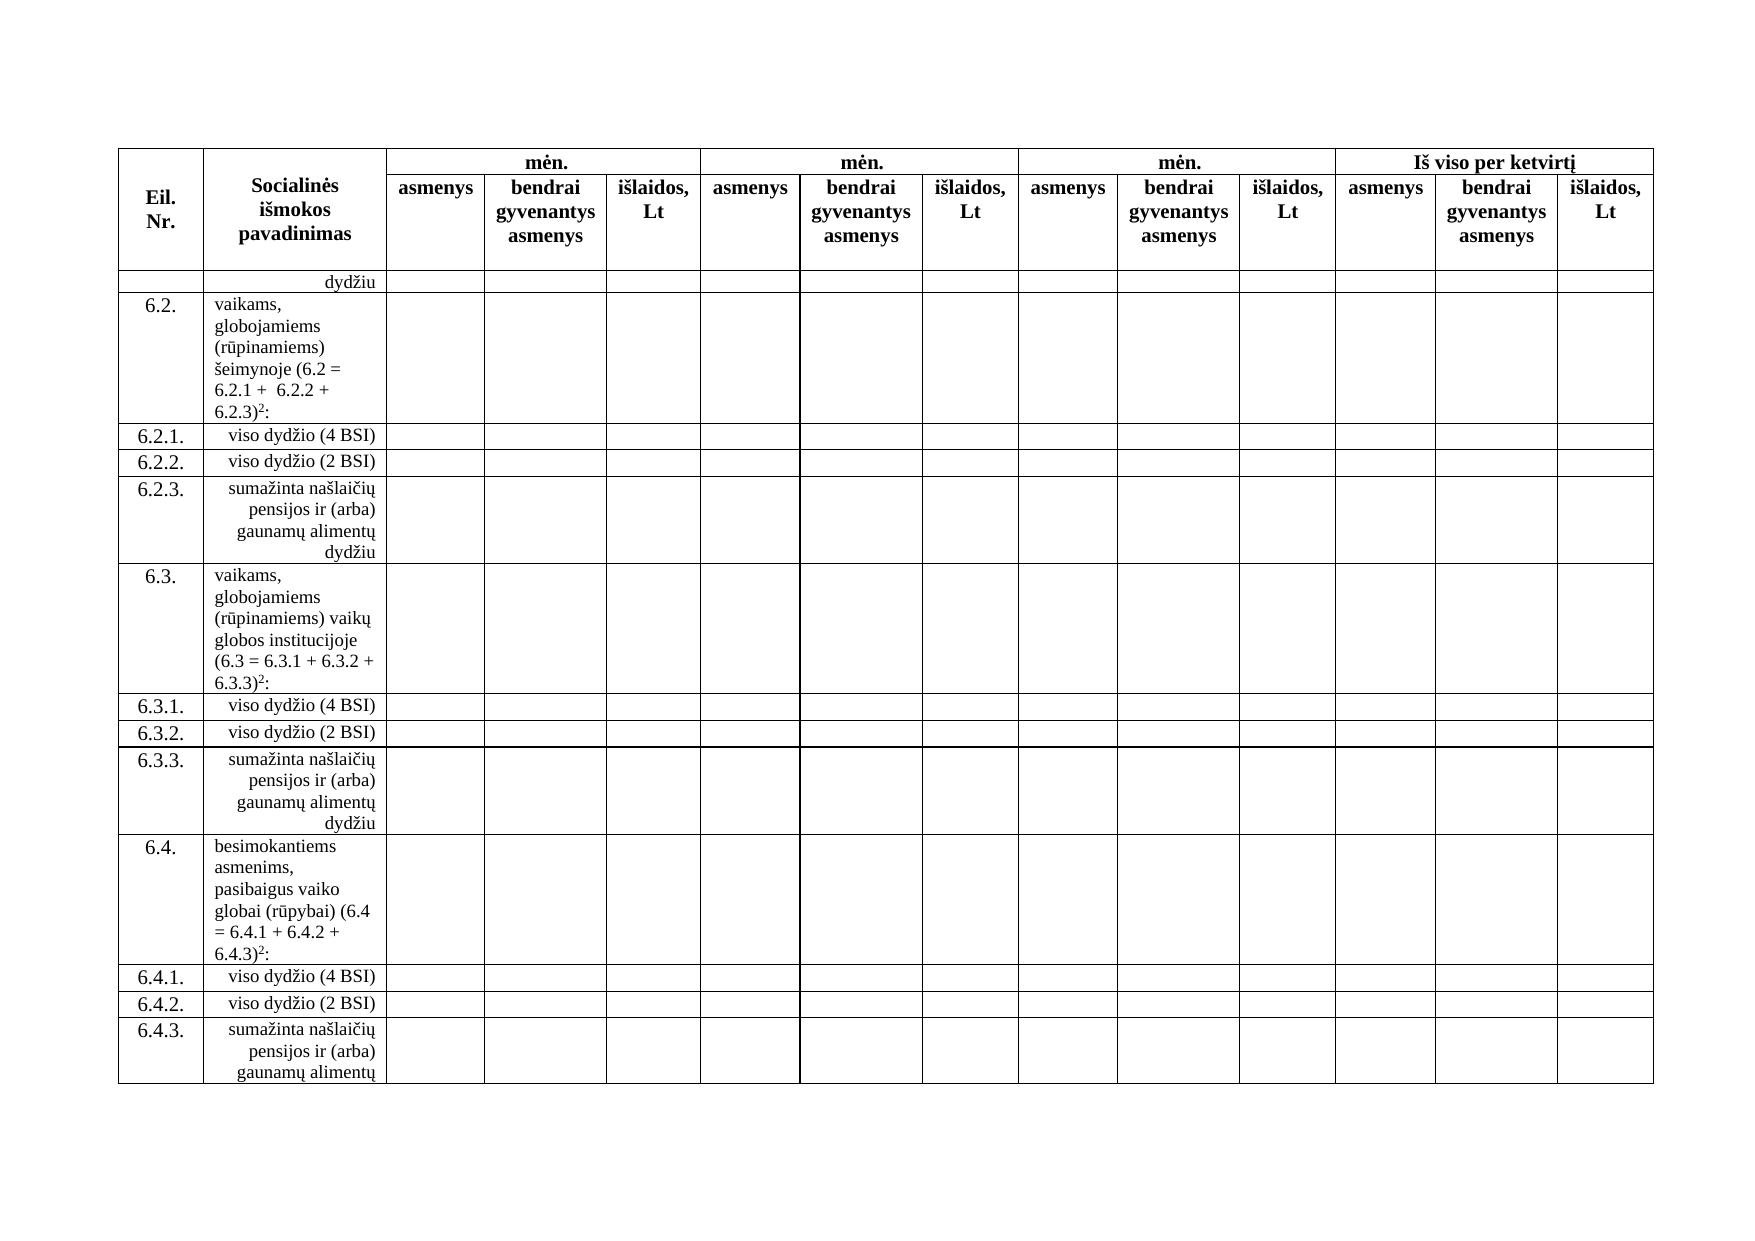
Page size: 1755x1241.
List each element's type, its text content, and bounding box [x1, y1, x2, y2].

table_cell [387, 1018, 484, 1083]
table_cell 6.3. [119, 564, 203, 693]
table_cell [801, 477, 922, 563]
table_cell asmenys [387, 175, 484, 269]
table_cell [1118, 965, 1239, 991]
table_cell [1336, 477, 1435, 563]
table_cell [1240, 1018, 1335, 1083]
table_cell [1336, 450, 1435, 476]
table_cell [923, 477, 1018, 563]
table_cell [701, 424, 799, 449]
table_cell 6.2.2. [119, 450, 203, 476]
table_cell [1240, 271, 1335, 292]
table_cell 6.2. [119, 293, 203, 422]
table_cell [607, 424, 700, 449]
table_cell [1240, 721, 1335, 746]
table_cell viso dydžio (2 BSI) [204, 450, 386, 476]
table_cell [923, 694, 1018, 720]
table_cell [1558, 477, 1653, 563]
table_cell [1336, 293, 1435, 422]
table_cell besimokantiems asmenims, pasibaigus vaiko globai (rūpybai) (6.4 = 6.4.1 + 6.4.2 + 6.4.3)2: [204, 835, 386, 964]
table_cell [1019, 721, 1117, 746]
table_cell [801, 721, 922, 746]
table_cell 6.4. [119, 835, 203, 964]
table_cell [1558, 450, 1653, 476]
table_cell viso dydžio (2 BSI) [204, 721, 386, 746]
table_cell viso dydžio (2 BSI) [204, 992, 386, 1017]
table_cell [1336, 965, 1435, 991]
table_cell [923, 1018, 1018, 1083]
table_header Eil. Nr. [119, 149, 203, 269]
table_cell [801, 835, 922, 964]
table_cell [1118, 424, 1239, 449]
table_cell [801, 965, 922, 991]
table_cell [1240, 293, 1335, 422]
table_cell bendrai gyvenantys asmenys [1436, 175, 1557, 269]
table_cell [1436, 564, 1557, 693]
table_cell [1019, 293, 1117, 422]
table_cell [607, 835, 700, 964]
table_cell [607, 293, 700, 422]
table_cell [1436, 965, 1557, 991]
table_cell [1436, 748, 1557, 834]
table_cell [607, 477, 700, 563]
table_cell [387, 564, 484, 693]
table_cell [485, 293, 606, 422]
table_cell [1118, 477, 1239, 563]
table_cell [387, 477, 484, 563]
table_cell [1019, 1018, 1117, 1083]
table_cell [1118, 564, 1239, 693]
table_cell [923, 271, 1018, 292]
table_cell [801, 1018, 922, 1083]
table_cell [1436, 424, 1557, 449]
table_cell viso dydžio (4 BSI) [204, 694, 386, 720]
table_cell [607, 992, 700, 1017]
table_cell [607, 694, 700, 720]
table_cell [1558, 992, 1653, 1017]
table_cell [607, 721, 700, 746]
table_cell [701, 748, 799, 834]
table_cell [387, 992, 484, 1017]
table_cell [923, 992, 1018, 1017]
table_cell [1240, 835, 1335, 964]
table_cell [923, 450, 1018, 476]
table_cell [1436, 1018, 1557, 1083]
table_cell [1558, 965, 1653, 991]
table_cell [607, 1018, 700, 1083]
table_cell [485, 564, 606, 693]
table_cell [1558, 564, 1653, 693]
table_header mėn. [1019, 149, 1335, 174]
table_cell [1336, 424, 1435, 449]
table_cell [701, 450, 799, 476]
table_cell [1019, 477, 1117, 563]
table_cell [1240, 424, 1335, 449]
table_cell [1336, 1018, 1435, 1083]
table_cell [387, 293, 484, 422]
table_cell [701, 721, 799, 746]
table_cell [701, 965, 799, 991]
table_cell [1019, 965, 1117, 991]
table_cell [1558, 694, 1653, 720]
table_cell dydžiu [204, 271, 386, 292]
table_cell [1436, 835, 1557, 964]
table_cell [1118, 1018, 1239, 1083]
table_cell [701, 271, 799, 292]
table_cell [607, 564, 700, 693]
table_cell [1118, 450, 1239, 476]
table_cell viso dydžio (4 BSI) [204, 424, 386, 449]
table_cell [387, 721, 484, 746]
table_cell [1436, 450, 1557, 476]
table_header Iš viso per ketvirtį [1336, 149, 1653, 174]
table_cell [1336, 564, 1435, 693]
table_cell [607, 748, 700, 834]
table_cell [1019, 748, 1117, 834]
table_cell [387, 965, 484, 991]
table_cell išlaidos, Lt [607, 175, 700, 269]
table_cell 6.3.2. [119, 721, 203, 746]
table_cell [1019, 424, 1117, 449]
table_cell išlaidos, Lt [1240, 175, 1335, 269]
table_cell [1118, 293, 1239, 422]
table_cell [1019, 271, 1117, 292]
table_cell [1558, 293, 1653, 422]
table_cell [1240, 477, 1335, 563]
table_cell [1118, 748, 1239, 834]
table_cell [1558, 271, 1653, 292]
table_cell [801, 271, 922, 292]
table_cell 6.4.3. [119, 1018, 203, 1083]
table_cell [923, 424, 1018, 449]
table_cell asmenys [1019, 175, 1117, 269]
table_cell [1118, 271, 1239, 292]
table_cell 6.2.3. [119, 477, 203, 563]
table_cell [701, 293, 799, 422]
table_cell [1558, 721, 1653, 746]
table_cell [485, 477, 606, 563]
table_cell [387, 748, 484, 834]
table_cell [485, 992, 606, 1017]
table_cell [1118, 992, 1239, 1017]
table_cell [387, 694, 484, 720]
table_cell [923, 748, 1018, 834]
table_cell [485, 1018, 606, 1083]
table_cell bendrai gyvenantys asmenys [1118, 175, 1239, 269]
table_cell [1019, 450, 1117, 476]
table_cell [923, 965, 1018, 991]
table_cell išlaidos, Lt [923, 175, 1018, 269]
table_cell 6.4.1. [119, 965, 203, 991]
table_cell [1118, 694, 1239, 720]
table_cell [1019, 694, 1117, 720]
table_cell vaikams, globojamiems (rūpinamiems) vaikų globos institucijoje (6.3 = 6.3.1 + 6.3.2 + 6.3.3)2: [204, 564, 386, 693]
table_cell sumažinta našlaičių pensijos ir (arba) gaunamų alimentų dydžiu [204, 748, 386, 834]
table_cell [923, 721, 1018, 746]
table_cell [1558, 748, 1653, 834]
table_cell [1558, 424, 1653, 449]
table_cell [701, 694, 799, 720]
table_cell [485, 694, 606, 720]
table_cell [485, 721, 606, 746]
table_cell [801, 694, 922, 720]
table_cell [701, 835, 799, 964]
table_cell sumažinta našlaičių pensijos ir (arba) gaunamų alimentų dydžiu [204, 477, 386, 563]
table_cell [1436, 721, 1557, 746]
table_cell [1118, 835, 1239, 964]
table_cell [1240, 694, 1335, 720]
table_cell [1558, 1018, 1653, 1083]
table_cell [1019, 835, 1117, 964]
table_cell asmenys [701, 175, 799, 269]
table_cell [1118, 721, 1239, 746]
table_cell išlaidos, Lt [1558, 175, 1653, 269]
table_cell [485, 965, 606, 991]
table_cell [1019, 564, 1117, 693]
table_cell [387, 835, 484, 964]
table_cell [1336, 721, 1435, 746]
table_cell [607, 271, 700, 292]
table_cell [607, 450, 700, 476]
table_cell [801, 293, 922, 422]
table_cell [485, 450, 606, 476]
table_cell [1240, 748, 1335, 834]
table_cell [485, 835, 606, 964]
table_cell asmenys [1336, 175, 1435, 269]
table_cell [1336, 992, 1435, 1017]
table_header mėn. [701, 149, 1018, 174]
table_cell [1240, 965, 1335, 991]
table_cell [801, 748, 922, 834]
table_cell [701, 564, 799, 693]
table_cell [485, 748, 606, 834]
table_header Socialinės išmokos pavadinimas [204, 149, 386, 269]
table_cell [607, 965, 700, 991]
table_cell [119, 271, 203, 292]
table_cell [1336, 835, 1435, 964]
table_cell [1436, 694, 1557, 720]
table_cell sumažinta našlaičių pensijos ir (arba) gaunamų alimentų [204, 1018, 386, 1083]
table_cell [1336, 694, 1435, 720]
table_cell bendrai gyvenantys asmenys [485, 175, 606, 269]
table_cell [1436, 477, 1557, 563]
table_cell 6.2.1. [119, 424, 203, 449]
table_cell [1019, 992, 1117, 1017]
table_cell [1336, 748, 1435, 834]
table_cell [1436, 271, 1557, 292]
table_cell vaikams, globojamiems (rūpinamiems) šeimynoje (6.2 = 6.2.1 + 6.2.2 + 6.2.3)2: [204, 293, 386, 422]
table_cell 6.3.3. [119, 748, 203, 834]
table_cell [387, 450, 484, 476]
table_cell [923, 835, 1018, 964]
table_cell [485, 424, 606, 449]
table_header mėn. [387, 149, 700, 174]
table_cell [801, 450, 922, 476]
table_cell [1436, 992, 1557, 1017]
table_cell [701, 477, 799, 563]
table_cell 6.4.2. [119, 992, 203, 1017]
table_cell [1558, 835, 1653, 964]
table_cell bendrai gyvenantys asmenys [801, 175, 922, 269]
table_cell [387, 424, 484, 449]
table_cell [801, 992, 922, 1017]
table_cell viso dydžio (4 BSI) [204, 965, 386, 991]
table_cell [387, 271, 484, 292]
table_cell [1240, 992, 1335, 1017]
table_cell [1240, 450, 1335, 476]
table_cell [801, 564, 922, 693]
table_cell [1240, 564, 1335, 693]
table_cell [485, 271, 606, 292]
table_cell [701, 1018, 799, 1083]
table_cell 6.3.1. [119, 694, 203, 720]
table_cell [923, 293, 1018, 422]
table_cell [1436, 293, 1557, 422]
table_cell [801, 424, 922, 449]
table_cell [1336, 271, 1435, 292]
table_cell [923, 564, 1018, 693]
table_cell [701, 992, 799, 1017]
